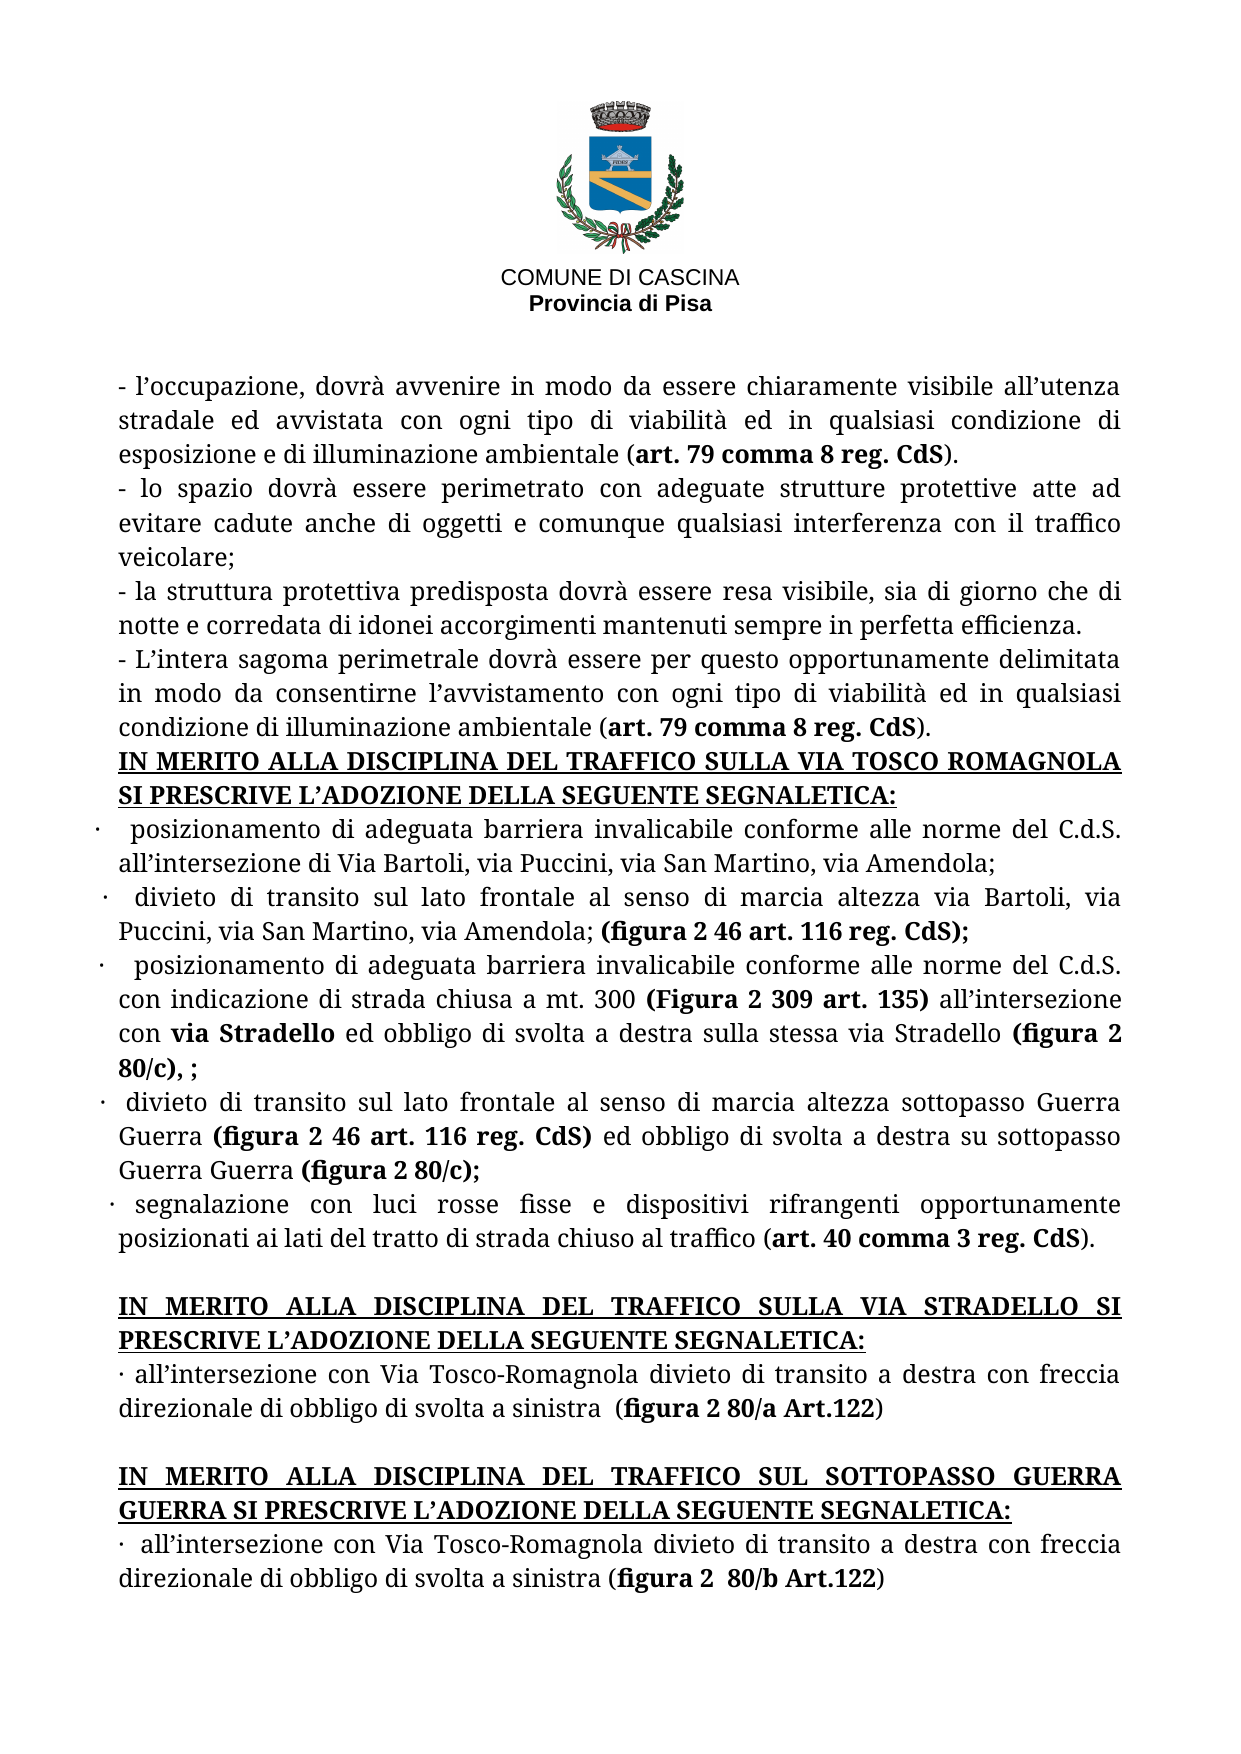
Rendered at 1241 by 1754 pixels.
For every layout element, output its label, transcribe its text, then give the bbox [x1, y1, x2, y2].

text · divieto di transito sul lato frontale al senso di marcia altezza via Bartoli, via Puccini, via San Martino, via Amendola; (figura 2 46 art. 116 reg. CdS); [89, 880, 1122, 948]
text · posizionamento di adeguata barriera invalicabile conforme alle norme del C.d.S. all’intersezione di Via Bartoli, via Puccini, via San Martino, via Amendola; [74, 812, 1122, 880]
text IN MERITO ALLA DISCIPLINA DEL TRAFFICO SULLA VIA TOSCO ROMAGNOLA [118, 744, 1122, 772]
text · divieto di transito sul lato frontale al senso di marcia altezza sottopasso Guerra Guerra (figura 2 46 art. 116 reg. CdS) ed obbligo di svolta a destra su sottopasso Guerra Guerra (figura 2 80/c); [89, 1084, 1122, 1186]
picture [556, 101, 684, 254]
text · posizionamento di adeguata barriera invalicabile conforme alle norme del C.d.S. con indicazione di strada chiusa a mt. 300 (Figura 2 309 art. 135) all’intersezione con via Stradello ed obbligo di svolta a destra sulla stessa via Stradello (figura 2 80/c), ; [89, 948, 1122, 1084]
text PRESCRIVE L’ADOZIONE DELLA SEGUENTE SEGNALETICA: [118, 1319, 1122, 1357]
text IN MERITO ALLA DISCIPLINA DEL TRAFFICO SUL SOTTOPASSO GUERRA [118, 1459, 1122, 1488]
text - L’intera sagoma perimetrale dovrà essere per questo opportunamente delimitata in modo da consentirne l’avvistamento con ogni tipo di viabilità ed in qualsiasi condizione di illuminazione ambientale (art. 79 comma 8 reg. CdS). [118, 641, 1122, 744]
text GUERRA SI PRESCRIVE L’ADOZIONE DELLA SEGUENTE SEGNALETICA: [118, 1490, 1122, 1527]
text - l’occupazione, dovrà avvenire in modo da essere chiaramente visibile all’utenza stradale ed avvistata con ogni tipo di viabilità ed in qualsiasi condizione di esposizione e di illuminazione ambientale (art. 79 comma 8 reg. CdS). [118, 369, 1122, 471]
text - la struttura protettiva predisposta dovrà essere resa visibile, sia di giorno che di notte e corredata di idonei accorgimenti mantenuti sempre in perfetta efficienza. [118, 573, 1122, 641]
text IN MERITO ALLA DISCIPLINA DEL TRAFFICO SULLA VIA STRADELLO SI [118, 1289, 1122, 1317]
text - lo spazio dovrà essere perimetrato con adeguate strutture protettive atte ad evitare cadute anche di oggetti e comunque qualsiasi interferenza con il traffico veicolare; [118, 471, 1122, 573]
text SI PRESCRIVE L’ADOZIONE DELLA SEGUENTE SEGNALETICA: [118, 774, 1122, 812]
text · all’intersezione con Via Tosco-Romagnola divieto di transito a destra con freccia direzionale di obbligo di svolta a sinistra (figura 2 80/a Art.122) [118, 1357, 1122, 1425]
text · segnalazione con luci rosse fisse e dispositivi rifrangenti opportunamente posizionati ai lati del tratto di strada chiuso al traffico (art. 40 comma 3 reg. CdS). [89, 1186, 1122, 1254]
text · all’intersezione con Via Tosco-Romagnola divieto di transito a destra con freccia direzionale di obbligo di svolta a sinistra (figura 2 80/b Art.122) [118, 1527, 1122, 1595]
